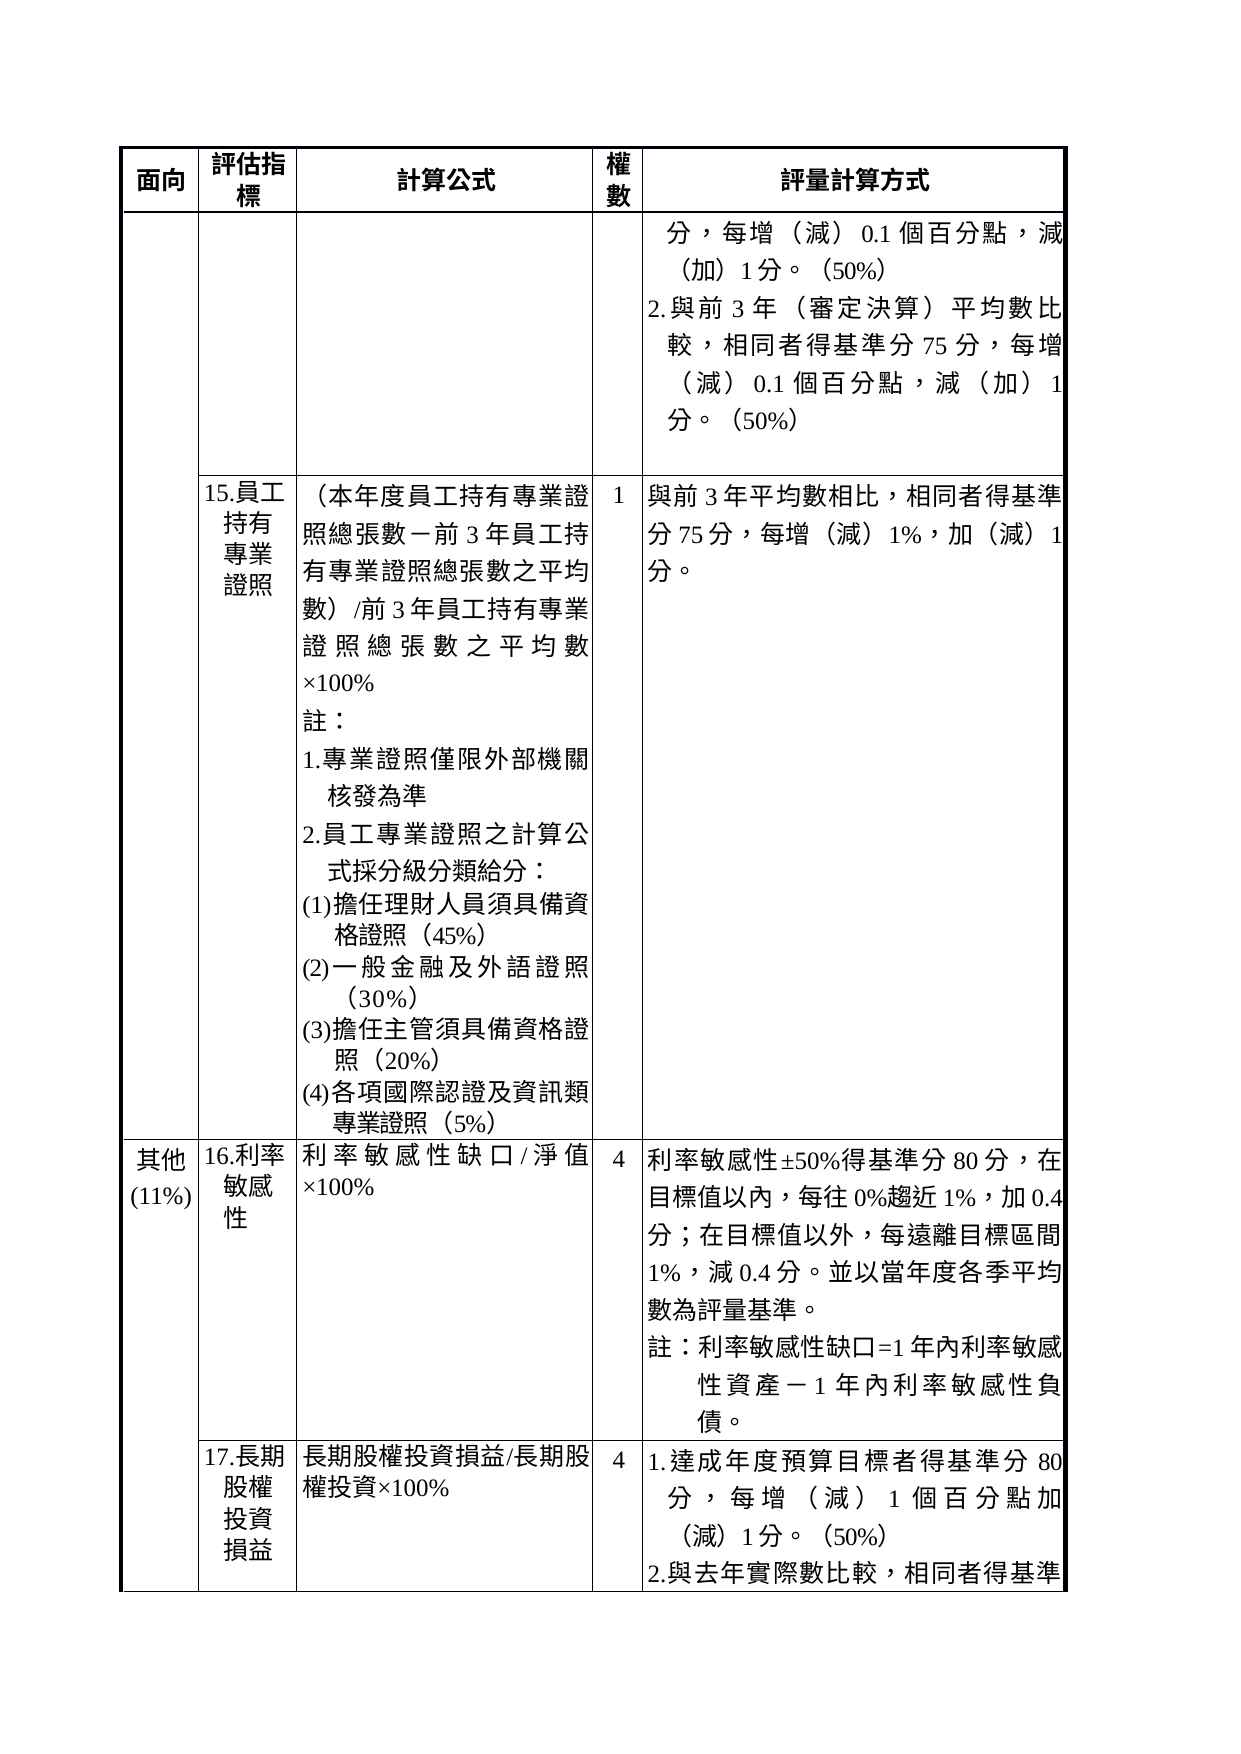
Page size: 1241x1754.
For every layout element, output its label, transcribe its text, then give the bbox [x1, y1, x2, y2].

table_cell 4 [593, 1140, 642, 1439]
table_cell 15.員工持有專業證照 [199, 476, 296, 1138]
table_cell [297, 213, 592, 475]
table_cell 與前3年平均數相比，相同者得基準分75分，每增（減）1%，加（減）1分。 [643, 476, 1063, 1138]
table_cell 長期股權投資損益/長期股權投資×100% [297, 1441, 592, 1591]
table_cell 16.利率敏感性 [199, 1140, 296, 1439]
table_header 權數 [593, 149, 642, 211]
table_cell 分，每增（減）0.1個百分點，減（加）1分。（50%） 2.與前3年（審定決算）平均數比較，相同者得基準分75分，每增（減）0.1個百分點，減（加）1分。（50%） [643, 213, 1063, 475]
table_cell 17.長期股權投資損益 [199, 1441, 296, 1591]
table_cell 1 [593, 476, 642, 1138]
table_cell [123, 212, 198, 1138]
table_cell [593, 213, 642, 475]
table_header 評量計算方式 [643, 149, 1063, 211]
table_cell 利率敏感性±50%得基準分80分，在目標值以內，每往0%趨近1%，加0.4分；在目標值以外，每遠離目標區間1%，減0.4分。並以當年度各季平均數為評量基準。 註：利率敏感性缺口=1年內利率敏感性資產－1年內利率敏感性負債。 [643, 1140, 1063, 1439]
table_cell [199, 213, 296, 475]
table_cell 其他 (11%) [123, 1140, 198, 1591]
table_header 計算公式 [297, 149, 592, 211]
table_header 面向 [123, 149, 198, 211]
table_cell 利率敏感性缺口/淨值×100% [297, 1140, 592, 1439]
table_cell （本年度員工持有專業證照總張數－前3年員工持有專業證照總張數之平均數）/前3年員工持有專業證照總張數之平均數×100% 註： 1.專業證照僅限外部機關核發為準 2.員工專業證照之計算公式採分級分類給分： (1)擔任理財人員須具備資格證照（45%） (2)一般金融及外語證照（30%） (3)擔任主管須具備資格證照（20%） (4)各項國際認證及資訊類專業證照（5%） [297, 476, 592, 1138]
table_header 評估指標 [199, 149, 296, 211]
table_cell 4 [593, 1441, 642, 1591]
table_cell 1.達成年度預算目標者得基準分80分，每增（減）1個百分點加（減）1分。（50%） 2.與去年實際數比較，相同者得基準 [643, 1441, 1063, 1591]
